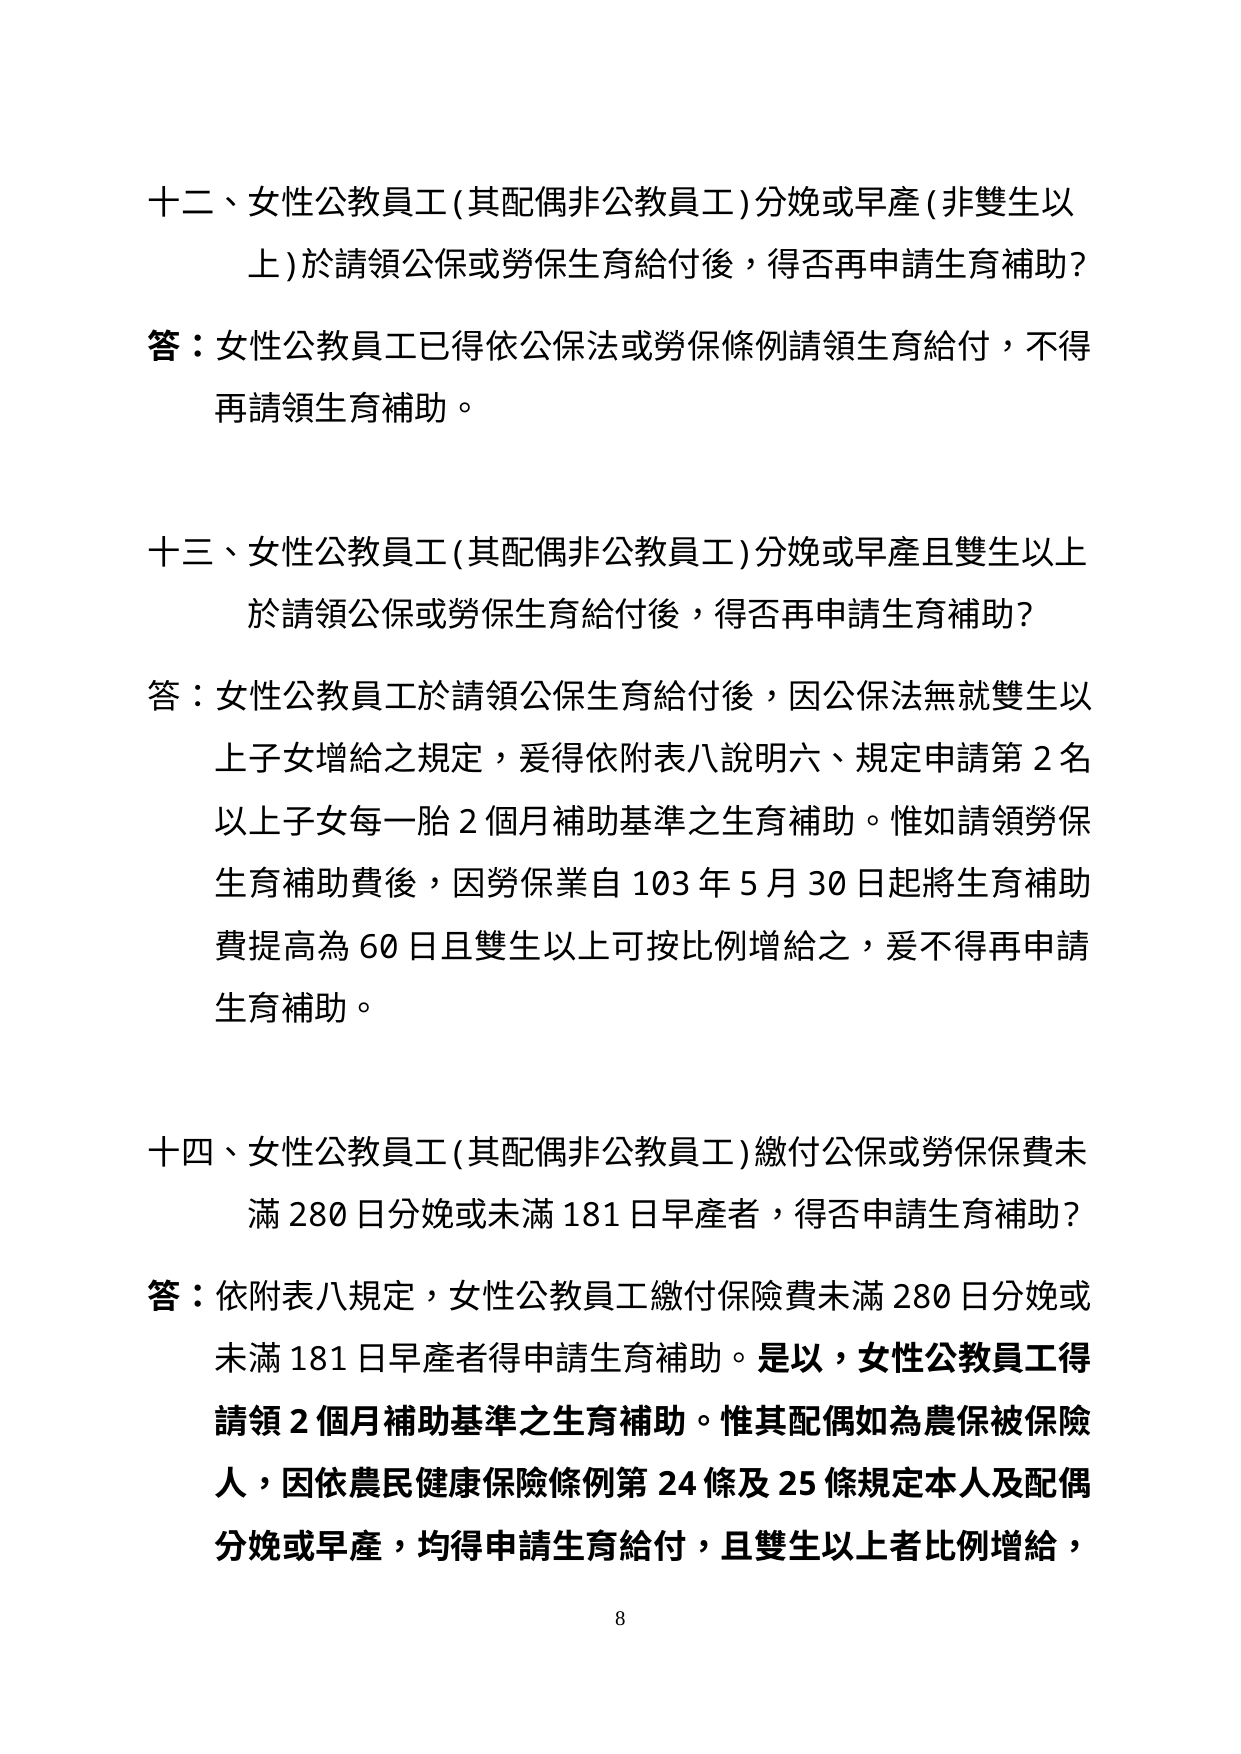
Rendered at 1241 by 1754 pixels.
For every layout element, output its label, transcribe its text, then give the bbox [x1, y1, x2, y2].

text 答：女性公教員工已得依公保法或勞保條例請領生育給付，不得再請領生育補助。 [148, 302, 1092, 427]
subtitle 十三、女性公教員工(其配偶非公教員工)分娩或早產且雙生以上於請領公保或勞保生育給付後，得否再申請生育補助? [148, 508, 1092, 633]
text 答：依附表八規定，女性公教員工繳付保險費未滿280日分娩或未滿181日早產者得申請生育補助。是以，女性公教員工得請領2個月補助基準之生育補助。惟其配偶如為農保被保險人，因依農民健康保險條例第24條及25條規定本人及配偶分娩或早產，均得申請生育給付，且雙生以上者比例增給， [148, 1252, 1092, 1564]
subtitle 十二、女性公教員工(其配偶非公教員工)分娩或早產(非雙生以上)於請領公保或勞保生育給付後，得否再申請生育補助? [148, 158, 1092, 283]
text 答：女性公教員工於請領公保生育給付後，因公保法無就雙生以上子女增給之規定，爰得依附表八說明六、規定申請第2名以上子女每一胎2個月補助基準之生育補助。惟如請領勞保生育補助費後，因勞保業自103年5月30日起將生育補助費提高為60日且雙生以上可按比例增給之，爰不得再申請生育補助。 [148, 652, 1092, 1027]
subtitle 十四、女性公教員工(其配偶非公教員工)繳付公保或勞保保費未滿280日分娩或未滿181日早產者，得否申請生育補助? [148, 1108, 1092, 1233]
